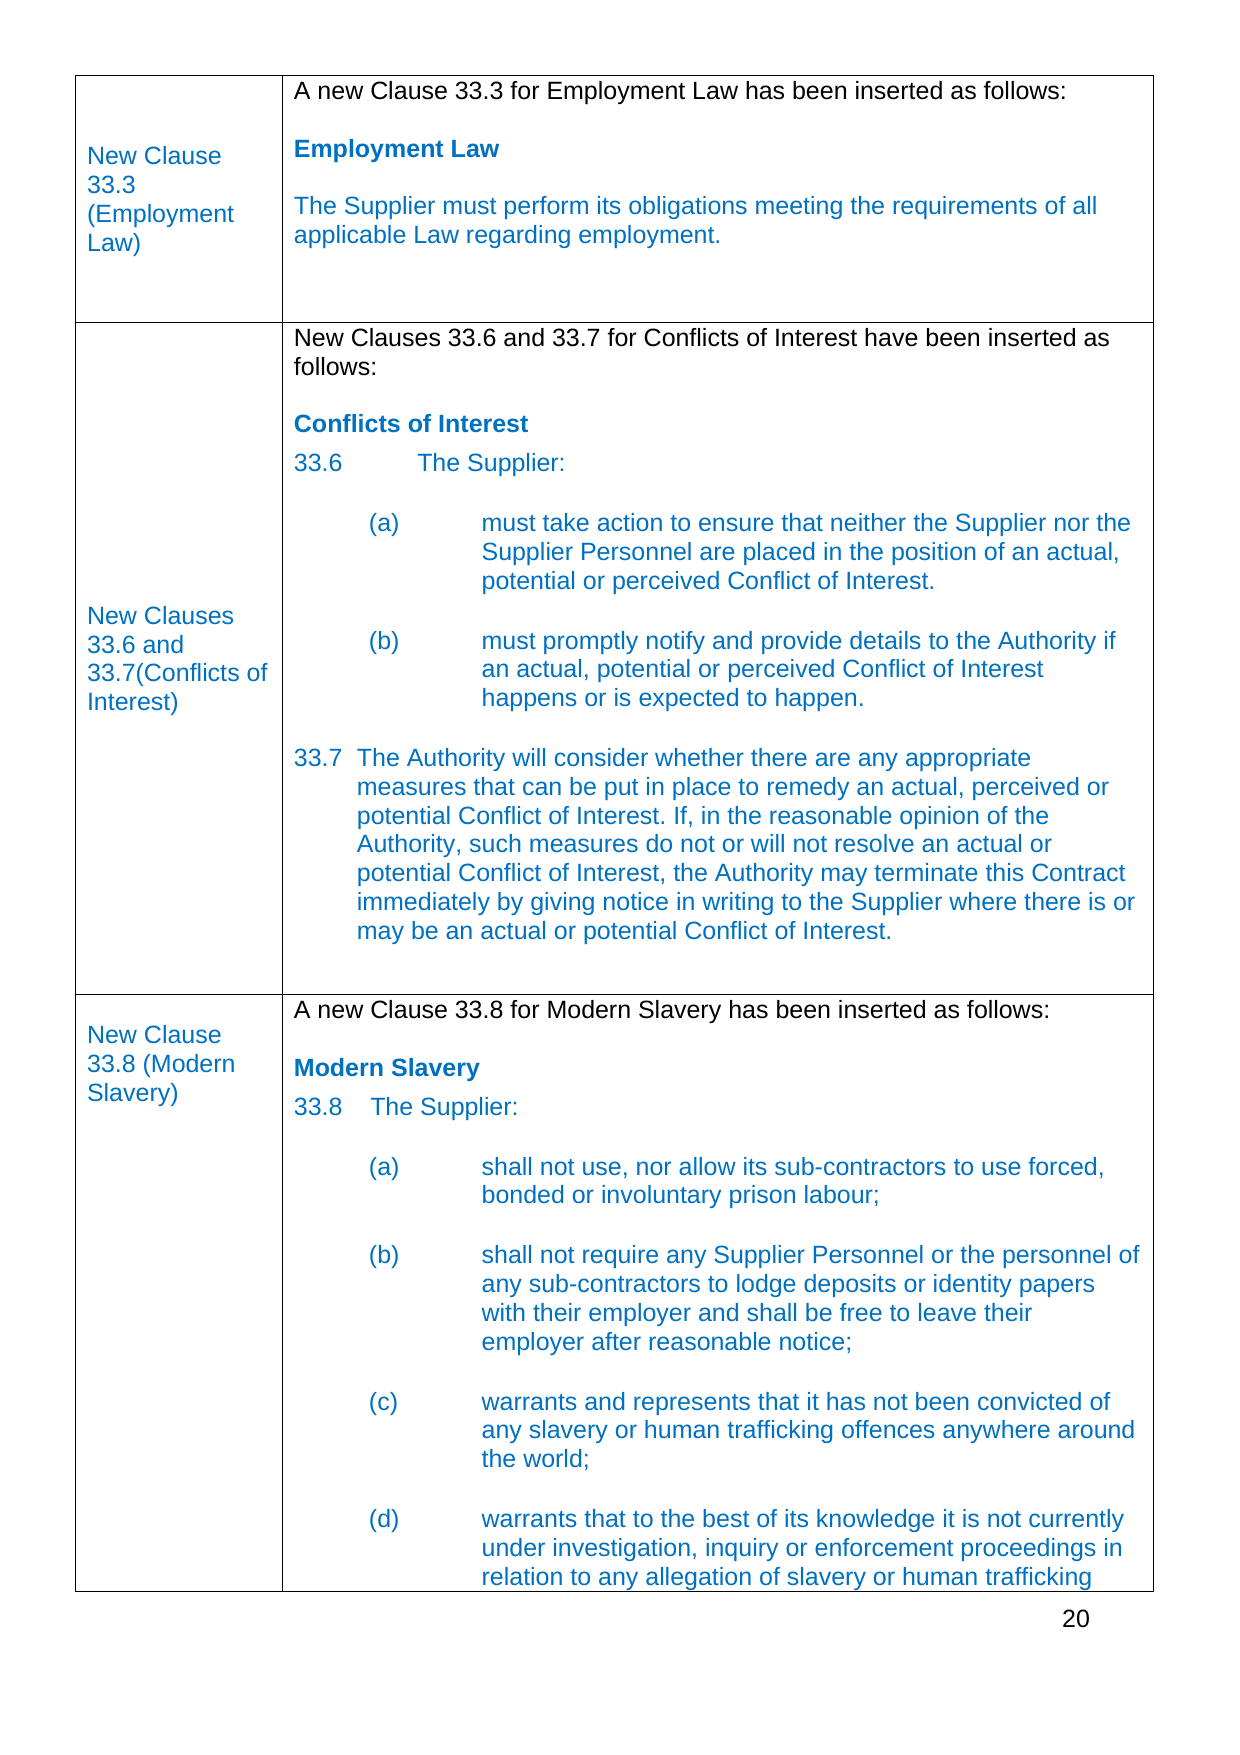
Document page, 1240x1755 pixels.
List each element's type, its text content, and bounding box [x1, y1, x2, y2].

table_cell New Clauses 33.6 and 33.7(Conflicts of Interest) [76, 323, 282, 994]
table_cell New Clause 33.3 (Employment Law) [76, 76, 282, 322]
table_cell A new Clause 33.8 for Modern Slavery has been inserted as follows: Modern Slavery 33.8 The Supplier: shall not use, nor allow its sub-contractors to use forced, bonded or involuntary prison labour; shall not require any Supplier Personnel or the personnel of any sub-contractors to lodge deposits or identity papers with their employer and shall be free to leave their employer after reasonable notice; warrants and represents that it has not been convicted of any slavery or human trafficking offences anywhere around the world; warrants that to the best of its knowledge it is not currently under investigation, inquiry or enforcement proceedings in relation to any allegation of slavery or human trafficking offences anywhere around the world; shall make reasonable enquires to ensure that its officers, employees and sub-contractors have not been convicted of slavery or human trafficking offences anywhere around the world; shall have and maintain throughout the Term its own policies and procedures to ensure its compliance with the Modern Slavery Act 2015 and include in its contracts with its sub-contractors anti-slavery and human trafficking provisions; shall implement due diligence procedures to ensure that there is no slavery or human trafficking in any part of its supply chain performing obligations under the Contract; shall prepare and deliver to the Authority, an annual slavery and human trafficking report setting out the steps it has taken to ensure that slavery and human trafficking is not taking place in any of its supply chains or in any part of its business; [Guidance - a statement under section 54 of the Modern Slavery Act would be sufficient for the required 'annual slavery and human trafficking report required by Clause 33.8(h)] shall not use, nor allow its employees or sub-contractors to use physical abuse or discipline, the threat of physical abuse, sexual or other harassment and verbal abuse or other forms of intimidation of its employees or sub-contractors; shall not use or allow child or slave labour to be used by its sub-contractors; [and] shall report the discovery or suspicion of any slavery or trafficking by it or its sub-contractors to the Authority and the Modern Slavery Helpline[.]/[;] [Guidance – Sub-clauses (l) to (q) and Clauses 33.9 and 33.10 are intended for use in medium and high risk contracts. For guidance on classifying contracts as medium or high risk, please see section 3 of the Modern Slavery Guidance attached to PPN 05/19 (Modern Slavery). Authorities should consider which requirements, including any additional requirements, are appropriate for their Contract.] [Optional: shall comply with any request by the Authority to complete the Modern Slavery Assessment Tool within sixty (60) days of such request; Guidance: If this sub-clause is included then also include the optional definition of Modern Slavery Assessment Tool in Schedule 1.] [Optional: shall, if the Supplier or the Authority identifies any occurrence of modern slavery connected to this Contract, comply with any request of the Authority to follow the Rectification Plan Process to submit a remedial action plan which follows the form set out in Annex D of the guidance Tackling Modern Slavery in Government Supply Chains, which can be found at: https://assets.publishing.service.gov.uk/government/uploads/system/uploads/attachment_data/file/830150/September_2019_Modern_Slavery_Guidance.pdf and such remedial action plan shall be deemed to be a Rectification Plan;]] [Optional: shall comply with any request by the Authority to provide a Supply Chain Map within fourteen (14) days of such request; Guidance: If this sub-clause is included then also include the optional definition of Supply Chain Map in Schedule 1.] [Optional: shall comply with any request by the Authority to provide a copy of any reports of any sub-contractor regarding any or all of workforce conditions, working or employment practices and recruitment practices within fourteen (14) days of such request;] [Optional: shall carry out due diligence to ensure workers in its business and its supply chains are not paying illegal or exploitative recruitment fees to secure employment, and where these fees are uncovered shall ensure that workers are remedied;] [and] [Optional: shall report the discovery or suspicion of any slavery, forced labour, child labour, involuntary prison labour or labour rights abuses in its operations and supply chains to the Authority and relevant national or local law enforcement agencies.] [283, 995, 1153, 1591]
table_cell New Clauses 33.6 and 33.7 for Conflicts of Interest have been inserted as follows: Conflicts of Interest The Supplier: must take action to ensure that neither the Supplier nor the Supplier Personnel are placed in the position of an actual, potential or perceived Conflict of Interest. must promptly notify and provide details to the Authority if an actual, potential or perceived Conflict of Interest happens or is expected to happen. The Authority will consider whether there are any appropriate measures that can be put in place to remedy an actual, perceived or potential Conflict of Interest. If, in the reasonable opinion of the Authority, such measures do not or will not resolve an actual or potential Conflict of Interest, the Authority may terminate this Contract immediately by giving notice in writing to the Supplier where there is or may be an actual or potential Conflict of Interest. [283, 323, 1153, 994]
table_cell A new Clause 33.3 for Employment Law has been inserted as follows: Employment Law The Supplier must perform its obligations meeting the requirements of all applicable Law regarding employment. [283, 76, 1153, 322]
table_cell New Clause 33.8 (Modern Slavery) [76, 995, 282, 1591]
